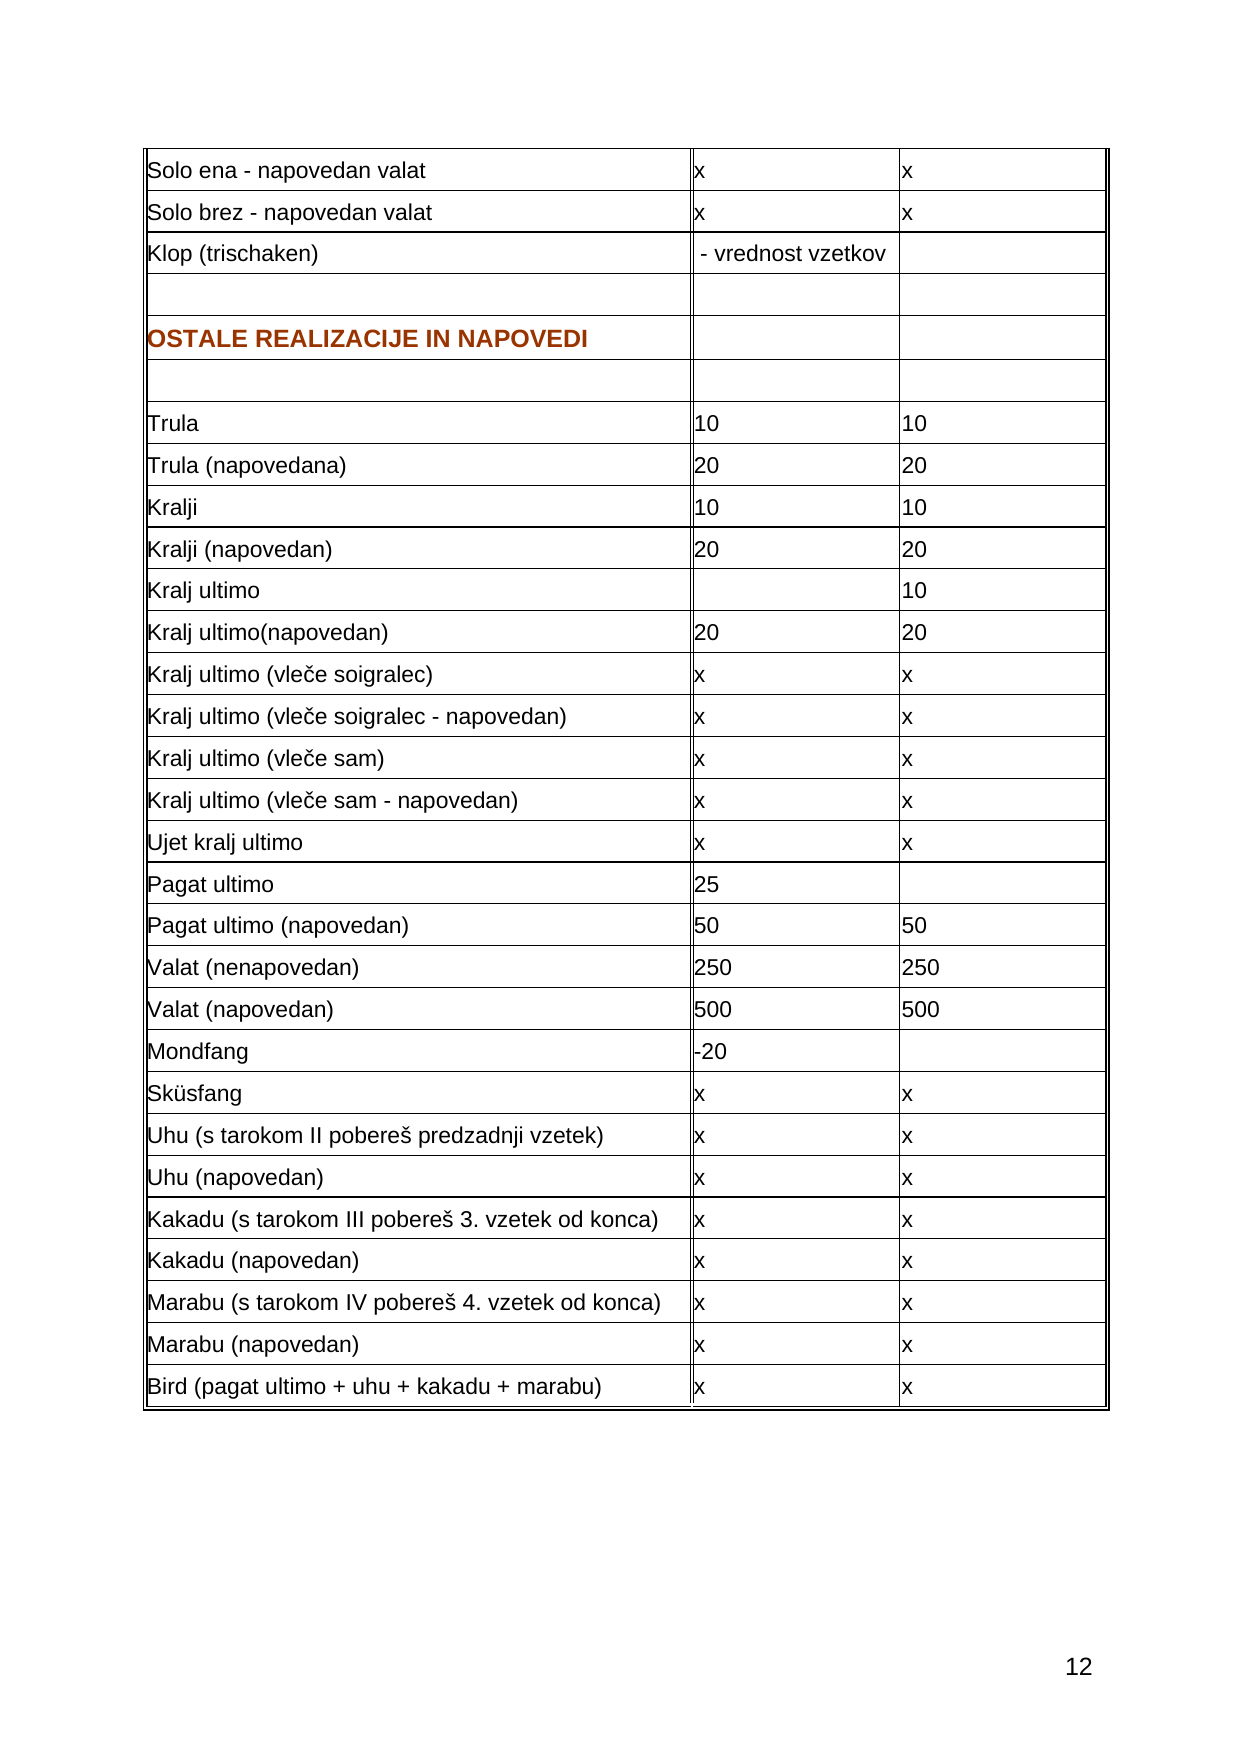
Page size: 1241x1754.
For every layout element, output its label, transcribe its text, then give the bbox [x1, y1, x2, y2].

table_cell 10 [900, 569, 1105, 610]
table_cell x [900, 1323, 1105, 1364]
table_cell x [694, 149, 899, 189]
table_cell Kralji (napovedan) [148, 528, 690, 568]
table_cell Solo brez - napovedan valat [148, 191, 690, 231]
table_cell [900, 274, 1105, 315]
table_cell Sküsfang [148, 1072, 690, 1113]
table_cell Valat (napovedan) [148, 988, 690, 1029]
table_cell x [694, 1323, 899, 1364]
table_cell Kralji [148, 486, 690, 526]
table_cell x [900, 695, 1105, 736]
table_cell 50 [900, 904, 1105, 945]
table_cell Kakadu (s tarokom III pobereš 3. vzetek od konca) [148, 1198, 690, 1238]
table_cell [900, 316, 1105, 359]
table_cell 20 [694, 611, 899, 652]
table_cell 10 [900, 402, 1105, 443]
table_cell x [694, 191, 899, 231]
table_cell Pagat ultimo (napovedan) [148, 904, 690, 945]
table_cell [694, 569, 899, 610]
table_cell [694, 316, 899, 359]
table_cell x [900, 1239, 1105, 1280]
table_cell Kralj ultimo (vleče sam - napovedan) [148, 779, 690, 819]
table_cell x [900, 821, 1105, 861]
table_cell x [694, 695, 899, 736]
table_cell x [694, 1281, 899, 1322]
table_cell 500 [900, 988, 1105, 1029]
table_cell [900, 233, 1105, 273]
table_cell Valat (nenapovedan) [148, 946, 690, 987]
table_cell Trula (napovedana) [148, 444, 690, 484]
table_cell x [900, 1114, 1105, 1154]
table_cell x [694, 821, 899, 861]
table_cell [148, 274, 690, 315]
table_cell 10 [900, 486, 1105, 526]
table_cell OSTALE REALIZACIJE IN NAPOVEDI [148, 316, 690, 359]
table_cell x [694, 779, 899, 819]
table_cell x [900, 1156, 1105, 1196]
table_cell Kralj ultimo [148, 569, 690, 610]
table_cell 50 [694, 904, 899, 945]
table_cell [900, 863, 1105, 903]
table_cell -20 [694, 1030, 899, 1071]
table_cell x [694, 1072, 899, 1113]
table_cell x [900, 1281, 1105, 1322]
table_cell Solo ena - napovedan valat [148, 149, 690, 189]
table_cell Uhu (napovedan) [148, 1156, 690, 1196]
table_cell x [694, 1198, 899, 1238]
table_cell [694, 274, 899, 315]
table_cell Kralj ultimo(napovedan) [148, 611, 690, 652]
table_cell x [900, 191, 1105, 231]
table_cell 20 [694, 444, 899, 484]
table_cell Kralj ultimo (vleče soigralec - napovedan) [148, 695, 690, 736]
table_cell 250 [694, 946, 899, 987]
table_cell x [694, 1239, 899, 1280]
table_cell x [900, 1198, 1105, 1238]
table_cell [694, 360, 899, 401]
table_cell Bird (pagat ultimo + uhu + kakadu + marabu) [148, 1365, 692, 1406]
table_cell x [694, 1114, 899, 1154]
table_cell [900, 360, 1105, 401]
table_cell x [692, 1365, 899, 1406]
table_cell x [694, 653, 899, 694]
table_cell 10 [694, 486, 899, 526]
table_cell x [900, 737, 1105, 778]
table_cell x [694, 737, 899, 778]
table_cell Mondfang [148, 1030, 690, 1071]
table_cell - vrednost vzetkov [694, 233, 899, 273]
table_cell x [900, 1072, 1105, 1113]
table_cell 500 [694, 988, 899, 1029]
table_cell Marabu (napovedan) [148, 1323, 690, 1364]
table_cell 250 [900, 946, 1105, 987]
table_cell 20 [900, 528, 1105, 568]
table_cell 10 [694, 402, 899, 443]
table_cell x [900, 653, 1105, 694]
table_cell Kralj ultimo (vleče sam) [148, 737, 690, 778]
table_cell 20 [900, 444, 1105, 484]
table_cell 20 [694, 528, 899, 568]
table_cell Kakadu (napovedan) [148, 1239, 690, 1280]
table_cell Ujet kralj ultimo [148, 821, 690, 861]
table_cell 25 [694, 863, 899, 903]
table_cell x [900, 779, 1105, 819]
table_cell [900, 1030, 1105, 1071]
table_cell Trula [148, 402, 690, 443]
table_cell Pagat ultimo [148, 863, 690, 903]
table_cell [148, 360, 690, 401]
table_cell Uhu (s tarokom II pobereš predzadnji vzetek) [148, 1114, 690, 1154]
table_cell x [900, 149, 1105, 189]
table_cell x [900, 1365, 1105, 1406]
table_cell Kralj ultimo (vleče soigralec) [148, 653, 690, 694]
table_cell x [694, 1156, 899, 1196]
table_cell Marabu (s tarokom IV pobereš 4. vzetek od konca) [148, 1281, 690, 1322]
table_cell Klop (trischaken) [148, 233, 690, 273]
table_cell 20 [900, 611, 1105, 652]
